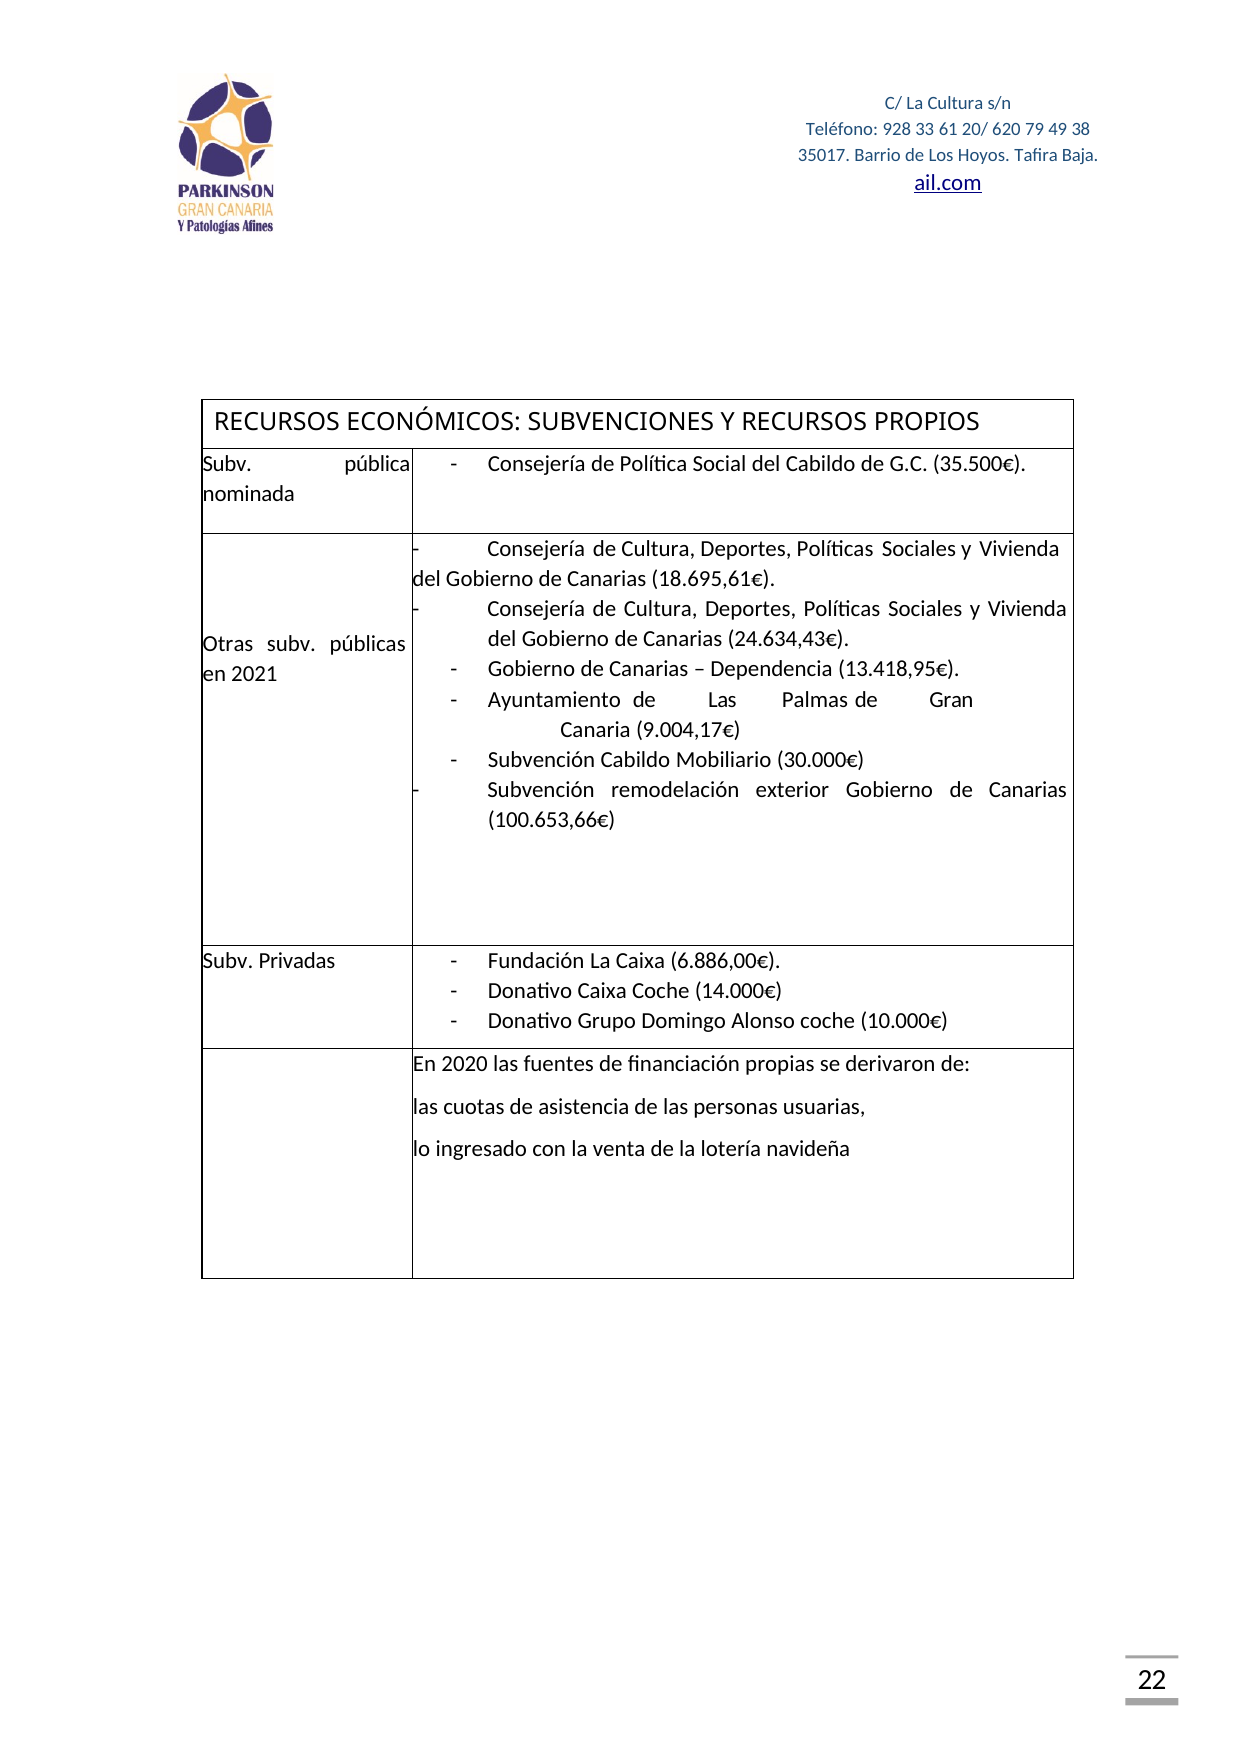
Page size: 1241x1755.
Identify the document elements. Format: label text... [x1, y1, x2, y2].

table_cell Consejería de Cultura, Deportes, Políticas Sociales y Vivienda del Gobierno de Canarias (18.695,61€). Consejería de Cultura, Deportes, Políticas Sociales y Vivienda del Gobierno de Canarias (24.634,43€). Gobierno de Canarias – Dependencia (13.418,95€). Ayuntamiento de Las Palmas de Gran Canaria (9.004,17€) Subvención Cabildo Mobiliario (30.000€) Subvención remodelación exterior Gobierno de Canarias (100.653,66€) [413, 534, 1073, 945]
table_cell Subv. pública nominada [203, 449, 412, 533]
table_cell [203, 1049, 412, 1278]
table_cell Subv. Privadas [203, 946, 412, 1048]
table_cell Otras subv. públicas en 2021 [203, 534, 412, 945]
table_header RECURSOS ECONÓMICOS: SUBVENCIONES Y RECURSOS PROPIOS [203, 400, 1073, 448]
table_cell Fundación La Caixa (6.886,00€). Donativo Caixa Coche (14.000€) Donativo Grupo Domingo Alonso coche (10.000€) [413, 946, 1073, 1048]
table_cell - Consejería de Política Social del Cabildo de G.C. (35.500€). [413, 449, 1073, 533]
table_cell En 2020 las fuentes de financiación propias se derivaron de: las cuotas de asistencia de las personas usuarias, lo ingresado con la venta de la lotería navideña [413, 1049, 1073, 1278]
